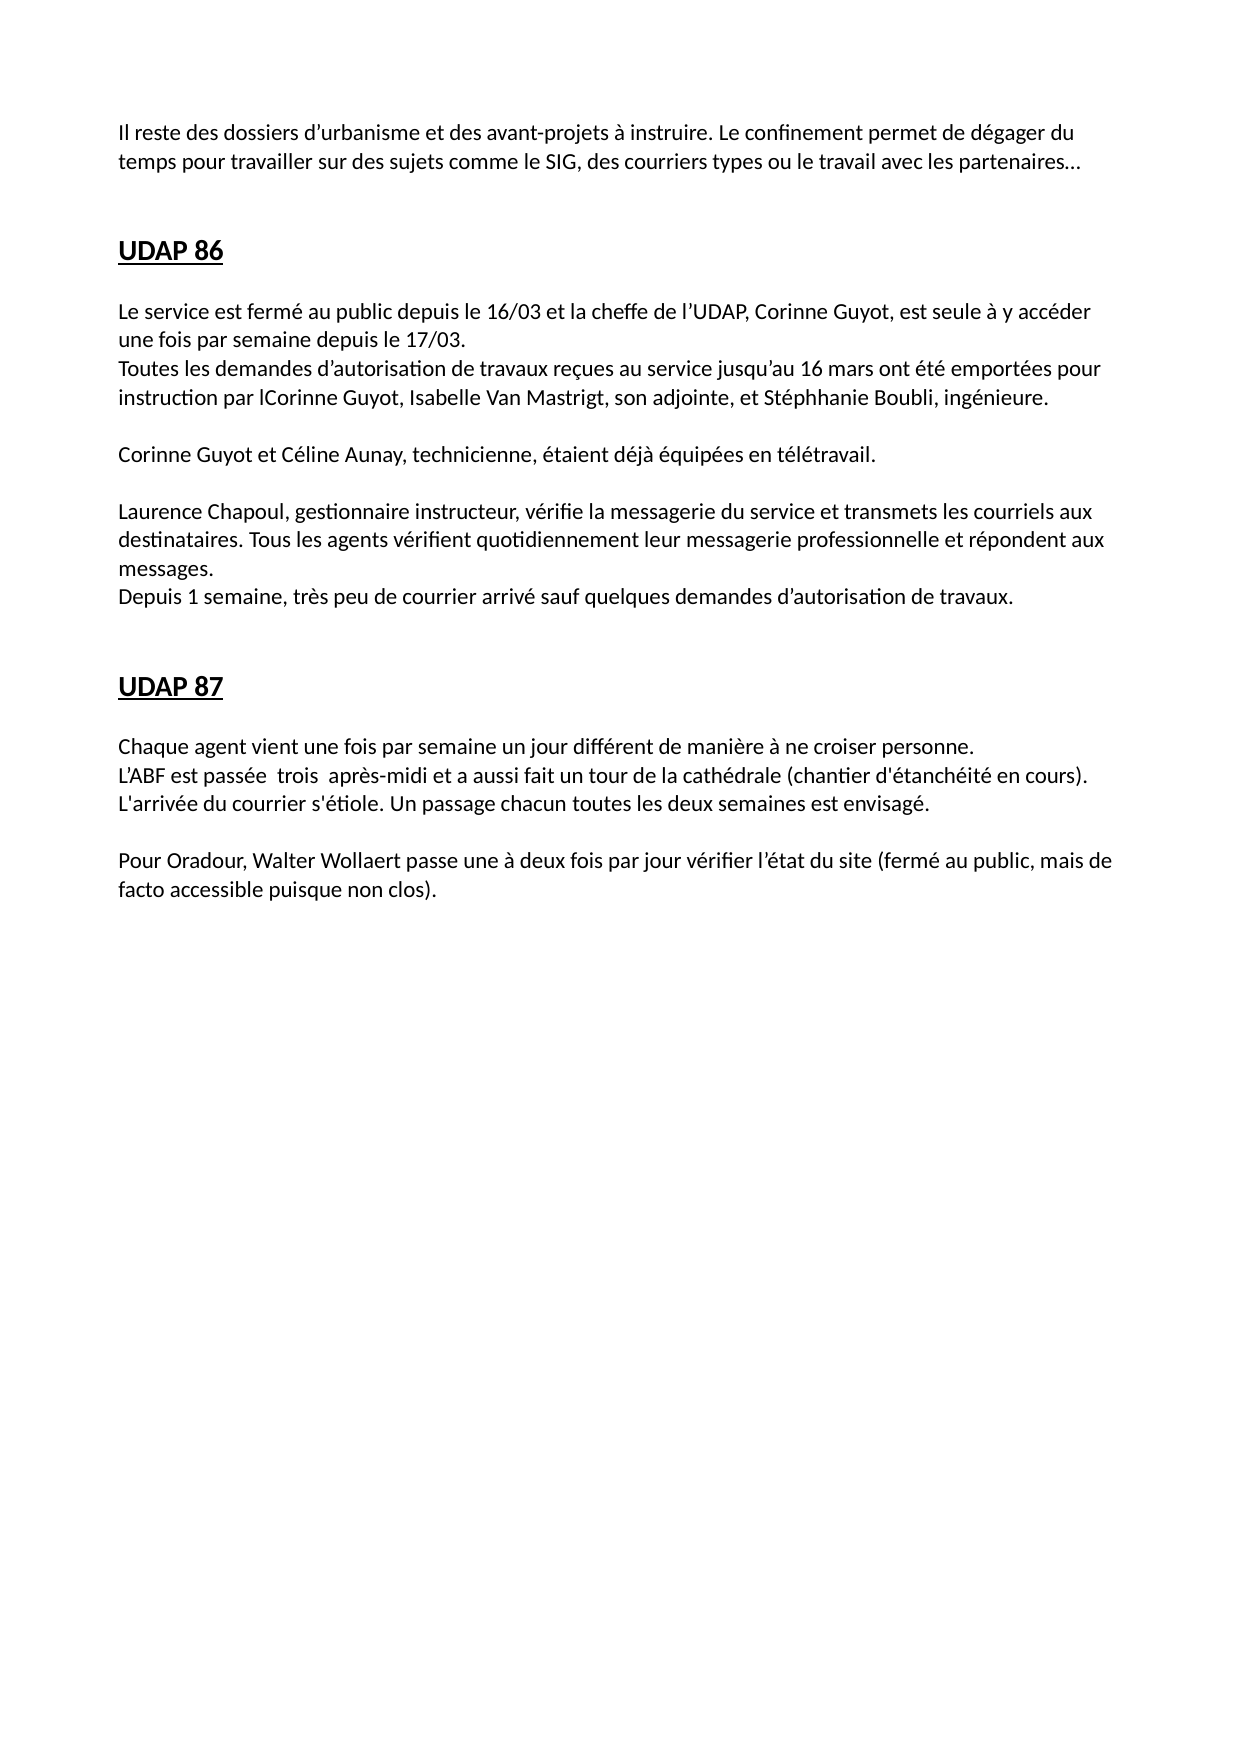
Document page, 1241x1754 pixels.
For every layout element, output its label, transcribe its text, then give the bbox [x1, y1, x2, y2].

text Depuis 1 semaine, très peu de courrier arrivé sauf quelques demandes d’autorisation de travaux. [118, 582, 1122, 611]
text Le service est fermé au public depuis le 16/03 et la cheffe de l’UDAP, Corinne Guyot, est seule à y accéder une fois par semaine depuis le 17/03. [118, 297, 1122, 354]
text Laurence Chapoul, gestionnaire instructeur, vérifie la messagerie du service et transmets les courriels aux destinataires. Tous les agents vérifient quotidiennement leur messagerie professionnelle et répondent aux messages. [118, 497, 1122, 582]
text Corinne Guyot et Céline Aunay, technicienne, étaient déjà équipées en télétravail. [118, 439, 1122, 468]
text Chaque agent vient une fois par semaine un jour différent de manière à ne croiser personne. [118, 732, 1122, 761]
text UDAP 86 [118, 232, 1122, 268]
text L’ABF est passée trois après-midi et a aussi fait un tour de la cathédrale (chantier d'étanchéité en cours). [118, 761, 1122, 789]
text Pour Oradour, Walter Wollaert passe une à deux fois par jour vérifier l’état du site (fermé au public, mais de facto accessible puisque non clos). [118, 846, 1122, 903]
text UDAP 87 [118, 668, 1122, 704]
text Toutes les demandes d’autorisation de travaux reçues au service jusqu’au 16 mars ont été emportées pour instruction par lCorinne Guyot, Isabelle Van Mastrigt, son adjointe, et Stéphhanie Boubli, ingénieure. [118, 354, 1122, 411]
text Il reste des dossiers d’urbanisme et des avant-projets à instruire. Le confinement permet de dégager du temps pour travailler sur des sujets comme le SIG, des courriers types ou le travail avec les partenaires… [118, 118, 1122, 175]
text L'arrivée du courrier s'étiole. Un passage chacun toutes les deux semaines est envisagé. [118, 789, 1122, 818]
